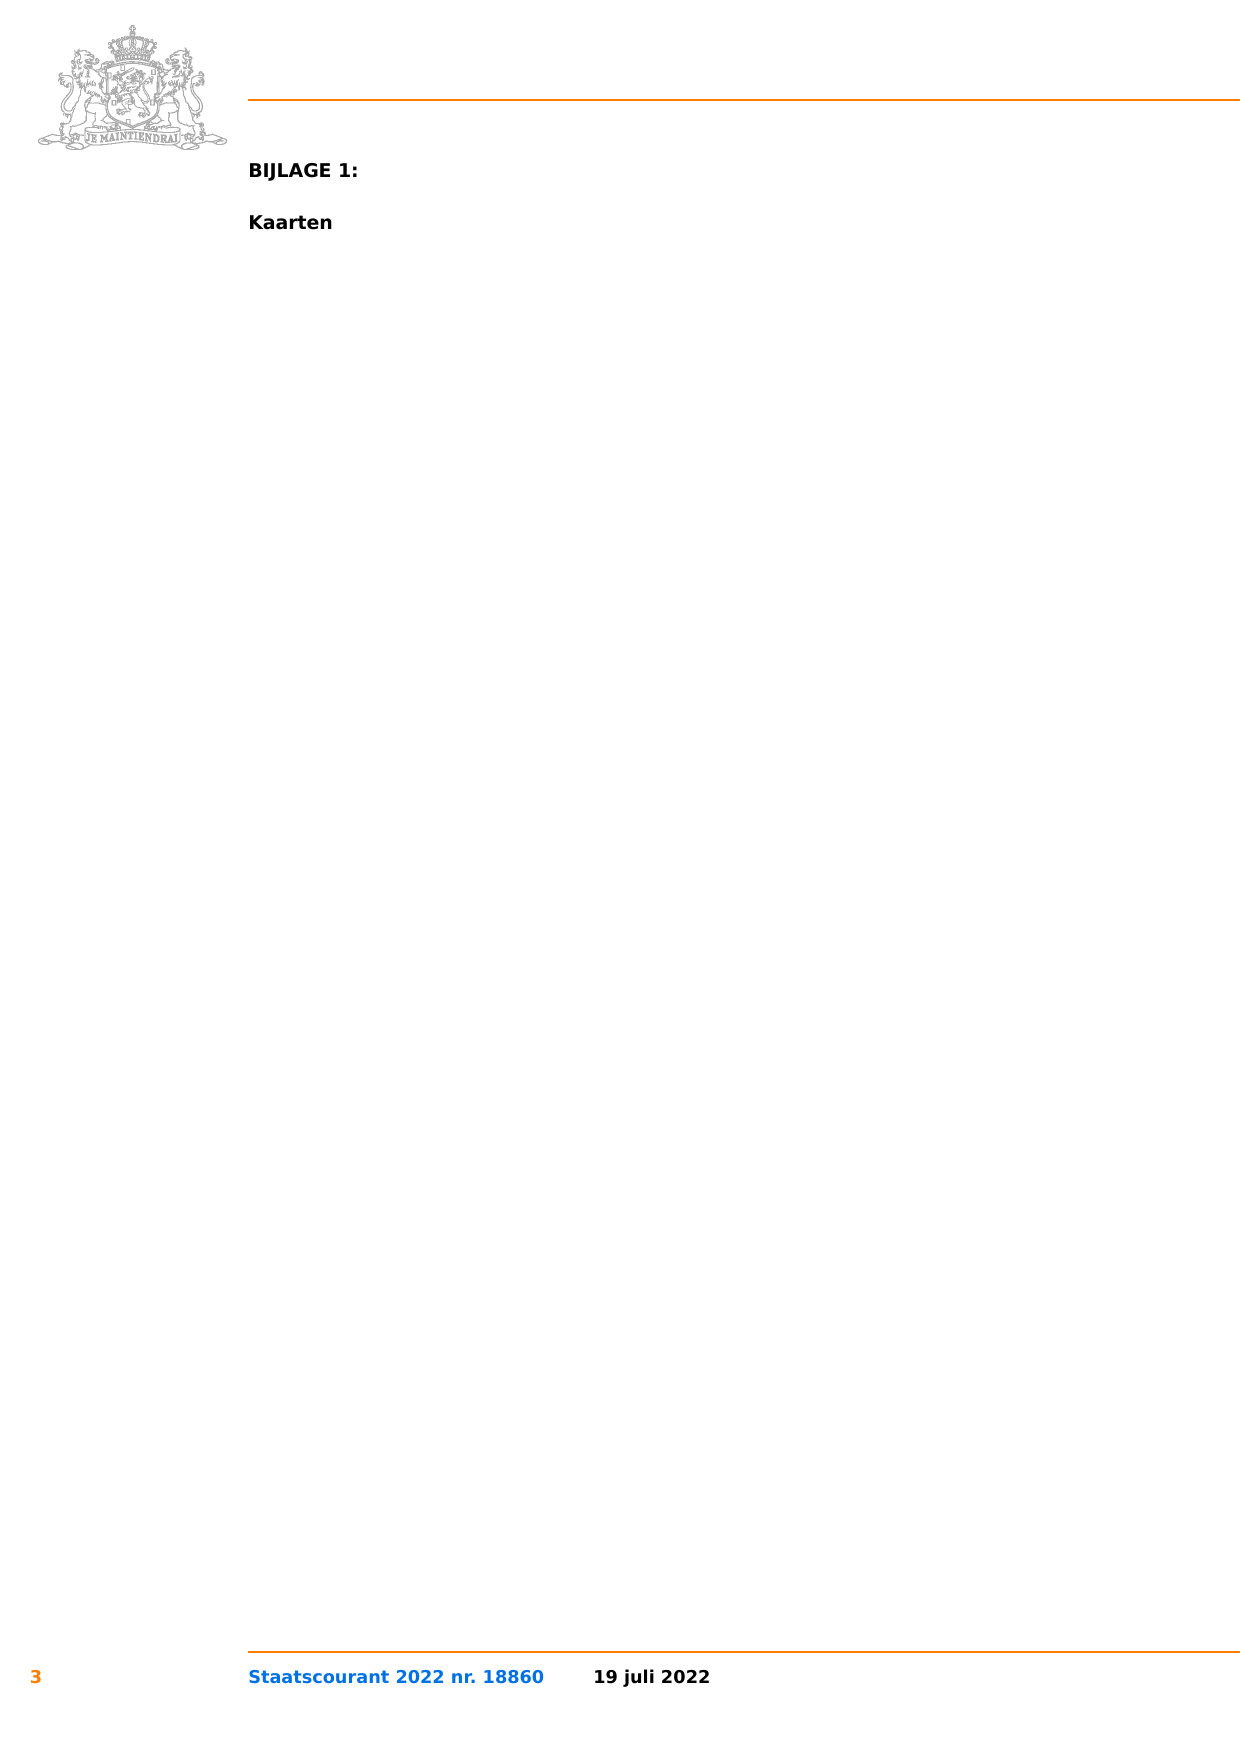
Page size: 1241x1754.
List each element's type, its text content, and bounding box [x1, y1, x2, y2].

subtitle Kaarten [248, 212, 1163, 234]
picture [38, 25, 227, 150]
subtitle BIJLAGE 1: [248, 160, 1163, 182]
